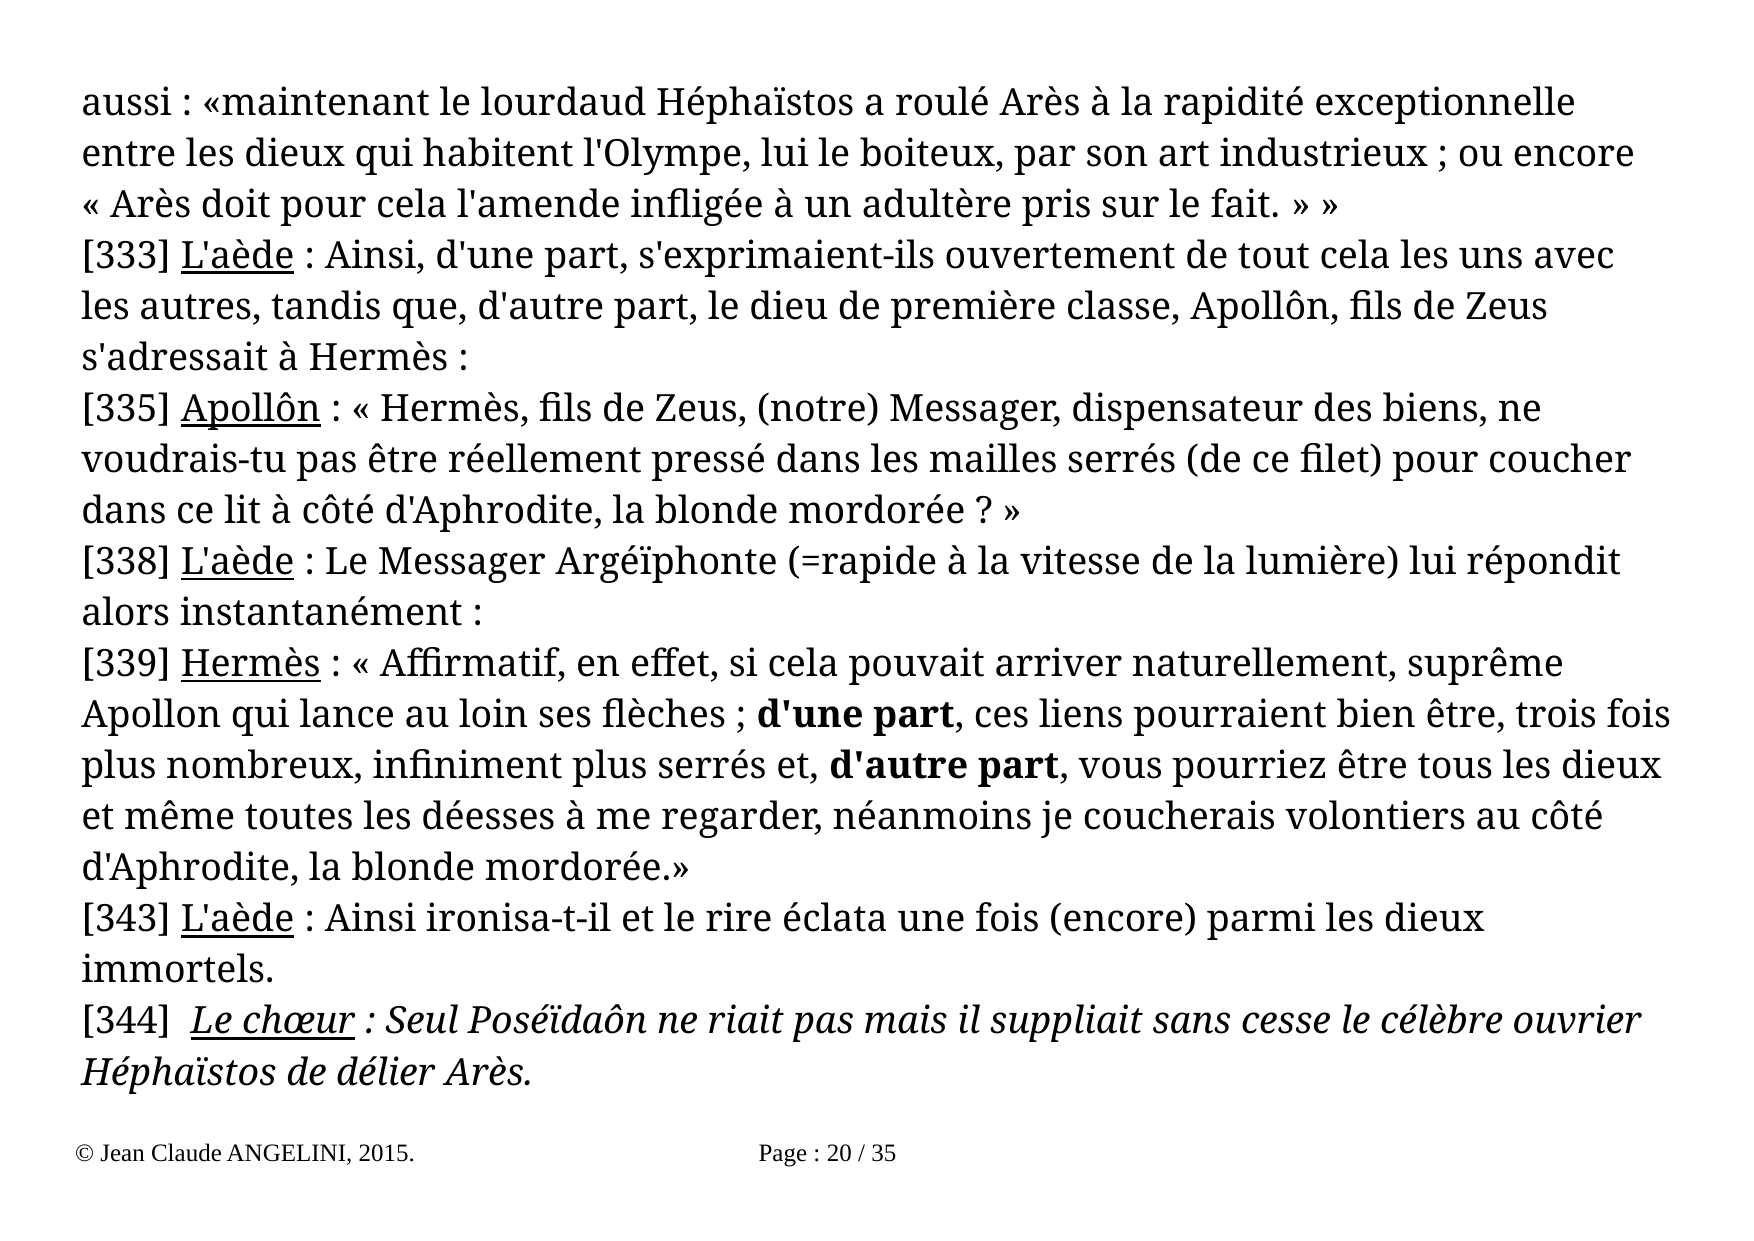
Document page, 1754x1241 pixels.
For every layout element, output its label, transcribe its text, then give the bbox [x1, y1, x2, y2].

text [344] Le chœur : Seul Poséïdaôn ne riait pas mais il suppliait sans cesse le célèbre ouvrier Héphaïstos de délier Arès. [81, 994, 1673, 1096]
text [333] L'aède : Ainsi, d'une part, s'exprimaient-ils ouvertement de tout cela les uns avec les autres, tandis que, d'autre part, le dieu de première classe, Apollôn, fils de Zeus s'adressait à Hermès : [81, 228, 1673, 381]
text [329] Un dieu ou une déesse aux autres :« Les mauvaises actions ne rendent pas heureux ! Un lourdaud/bancal a rencontré (et vaincu) un agile/coureur ». Comme aussi : «maintenant le lourdaud Héphaïstos a roulé Arès à la rapidité exceptionnelle entre les dieux qui habitent l'Olympe, lui le boiteux, par son art industrieux ; ou encore « Arès doit pour cela l'amende infligée à un adultère pris sur le fait. » » [81, 75, 1673, 228]
text [338] L'aède : Le Messager Argéïphonte (=rapide à la vitesse de la lumière) lui répondit alors instantanément : [81, 534, 1673, 636]
text [343] L'aède : Ainsi ironisa-t-il et le rire éclata une fois (encore) parmi les dieux immortels. [81, 892, 1673, 994]
text [339] Hermès : « Affirmatif, en effet, si cela pouvait arriver naturellement, suprême Apollon qui lance au loin ses flèches ; d'une part, ces liens pourraient bien être, trois fois plus nombreux, infiniment plus serrés et, d'autre part, vous pourriez être tous les dieux et même toutes les déesses à me regarder, néanmoins je coucherais volontiers au côté d'Aphrodite, la blonde mordorée.» [81, 636, 1673, 892]
text [335] Apollôn : « Hermès, fils de Zeus, (notre) Messager, dispensateur des biens, ne voudrais-tu pas être réellement pressé dans les mailles serrés (de ce filet) pour coucher dans ce lit à côté d'Aphrodite, la blonde mordorée ? » [81, 381, 1673, 534]
